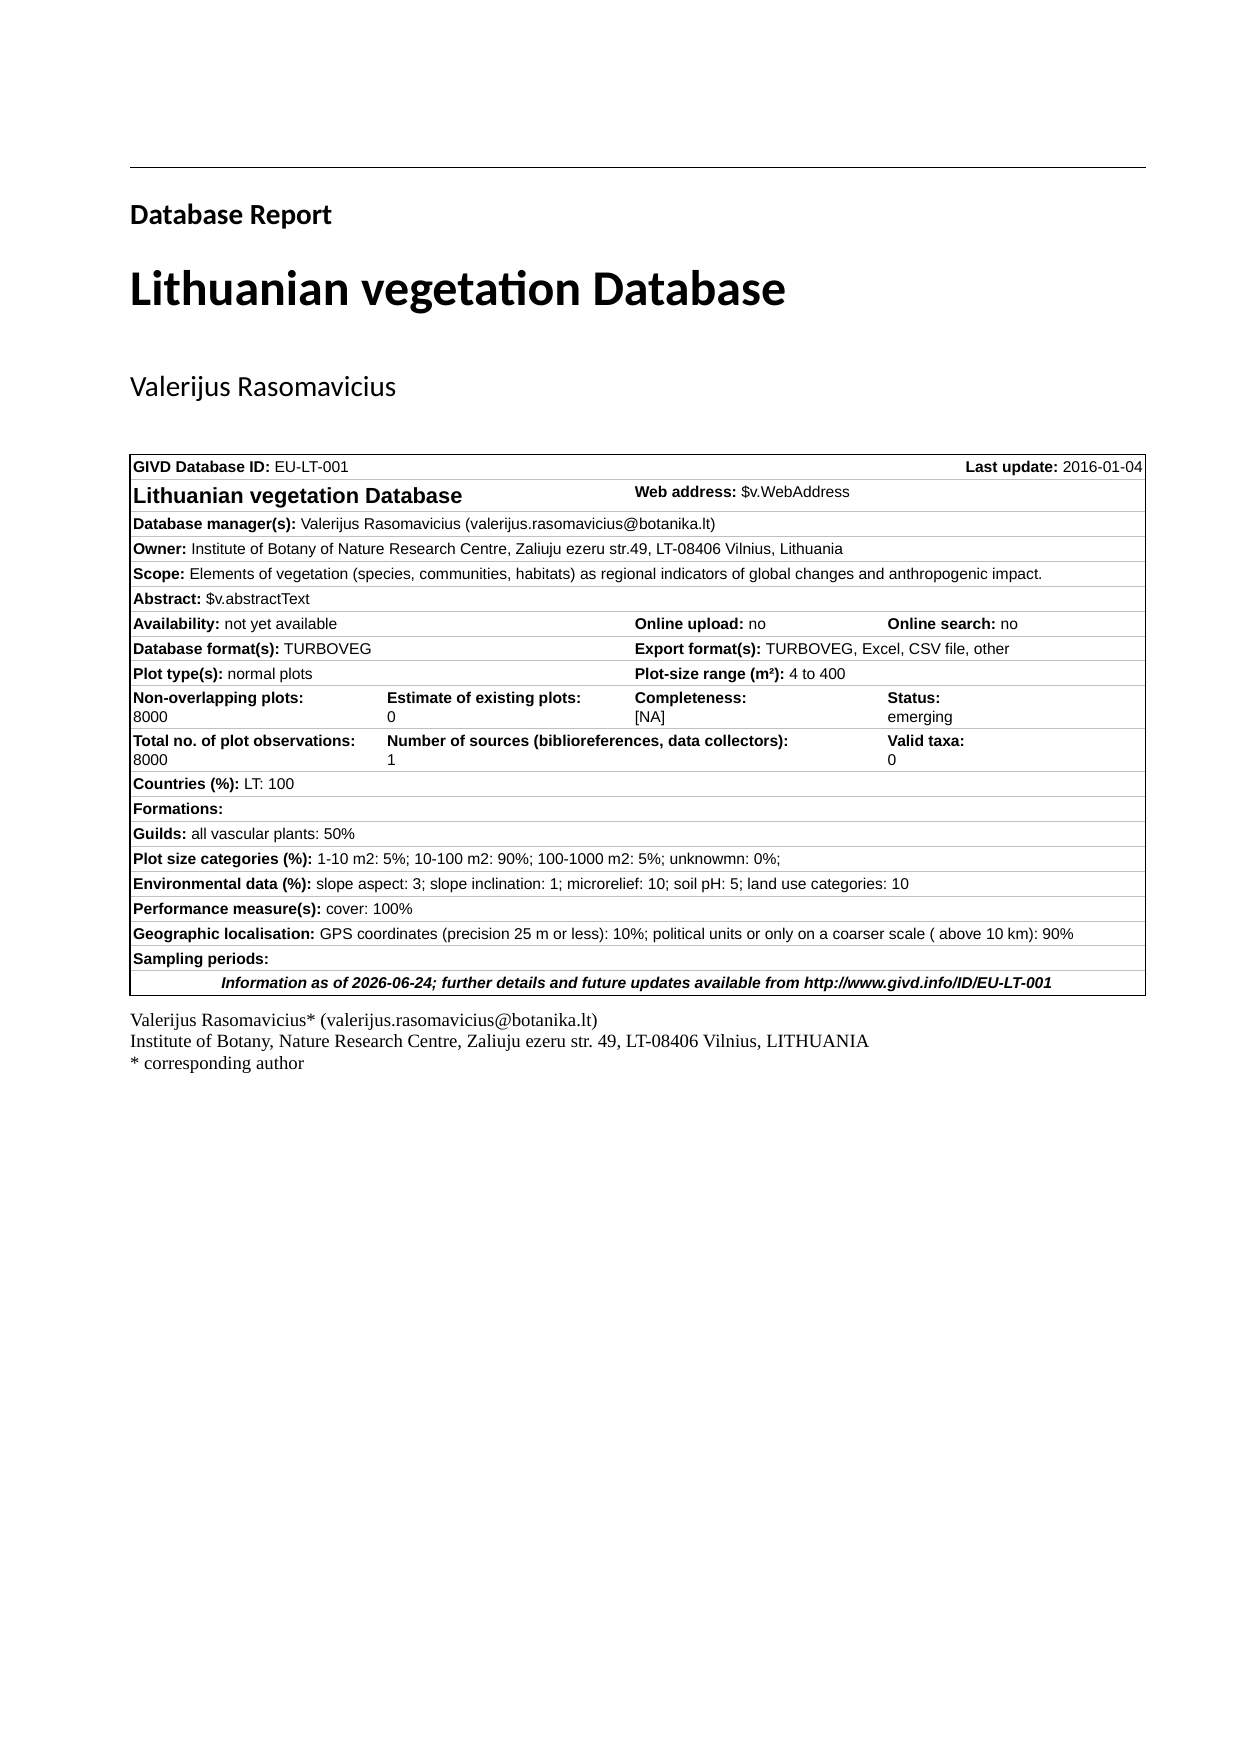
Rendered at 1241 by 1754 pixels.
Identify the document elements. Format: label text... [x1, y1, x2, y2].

table_cell Valid taxa: 0 [885, 729, 1145, 771]
table_cell Completeness: [NA] [632, 686, 884, 728]
table_cell Database manager(s): Valerijus Rasomavicius (valerijus.rasomavicius@botanika.lt) [131, 512, 1145, 536]
table_cell Performance measure(s): cover: 100% [131, 897, 1145, 921]
table_cell Plot size categories (%): 1-10 m2: 5%; 10-100 m2: 90%; 100-1000 m2: 5%; unknowmn: 0%; [131, 847, 1145, 871]
table_cell Formations: [131, 797, 1145, 821]
text Valerijus Rasomavicius* (valerijus.rasomavicius@botanika.lt) Institute of Botany, Nature Research Centre, Zaliuju ezeru str. 49, LT-08406 Vilnius, LITHUANIA * corresponding author [130, 1009, 1146, 1073]
table_cell Owner: Institute of Botany of Nature Research Centre, Zaliuju ezeru str.49, LT-08406 Vilnius, Lithuania [131, 537, 1145, 561]
table_cell Estimate of existing plots: 0 [384, 686, 632, 728]
table_cell Lithuanian vegetation Database [131, 480, 632, 511]
table_cell Guilds: all vascular plants: 50% [131, 822, 1145, 846]
table_cell Plot type(s): normal plots [131, 661, 632, 685]
table_cell Information as of 2026-06-24; further details and future updates available from http://www.givd.info/ID/EU-LT-001 [131, 971, 1145, 995]
table_cell Online upload: no [632, 612, 884, 636]
table_cell Countries (%): LT: 100 [131, 772, 1145, 796]
table_cell Number of sources (biblioreferences, data collectors): 1 [384, 729, 884, 771]
text Valerijus Rasomavicius [130, 368, 1146, 404]
text Database Report [130, 196, 1146, 232]
table_cell Online search: no [885, 612, 1145, 636]
table_cell Sampling periods: [131, 946, 1145, 970]
table_cell Status: emerging [885, 686, 1145, 728]
table_cell Export format(s): TURBOVEG, Excel, CSV file, other [632, 637, 1145, 660]
table_cell Non-overlapping plots: 8000 [131, 686, 384, 728]
table_cell Database format(s): TURBOVEG [131, 637, 632, 660]
table_header Last update: 2016-01-04 [944, 455, 1145, 479]
table_cell Geographic localisation: GPS coordinates (precision 25 m or less): 10%; political units or only on a coarser scale ( above 10 km): 90% [131, 922, 1145, 945]
table_cell Environmental data (%): slope aspect: 3; slope inclination: 1; microrelief: 10; soil pH: 5; land use categories: 10 [131, 872, 1145, 896]
title Lithuanian vegetation Database [130, 257, 1146, 318]
table_cell Total no. of plot observations: 8000 [131, 729, 384, 771]
table_cell Scope: Elements of vegetation (species, communities, habitats) as regional indicators of global changes and anthropogenic impact. [131, 562, 1145, 586]
table_cell Availability: not yet available [131, 612, 632, 636]
table_header GIVD Database ID: EU-LT-001 [131, 455, 944, 479]
table_cell Web address: $v.WebAddress [632, 480, 1145, 511]
table_cell Plot-size range (m²): 4 to 400 [632, 661, 1145, 685]
table_cell Abstract: $v.abstractText [131, 587, 1145, 611]
